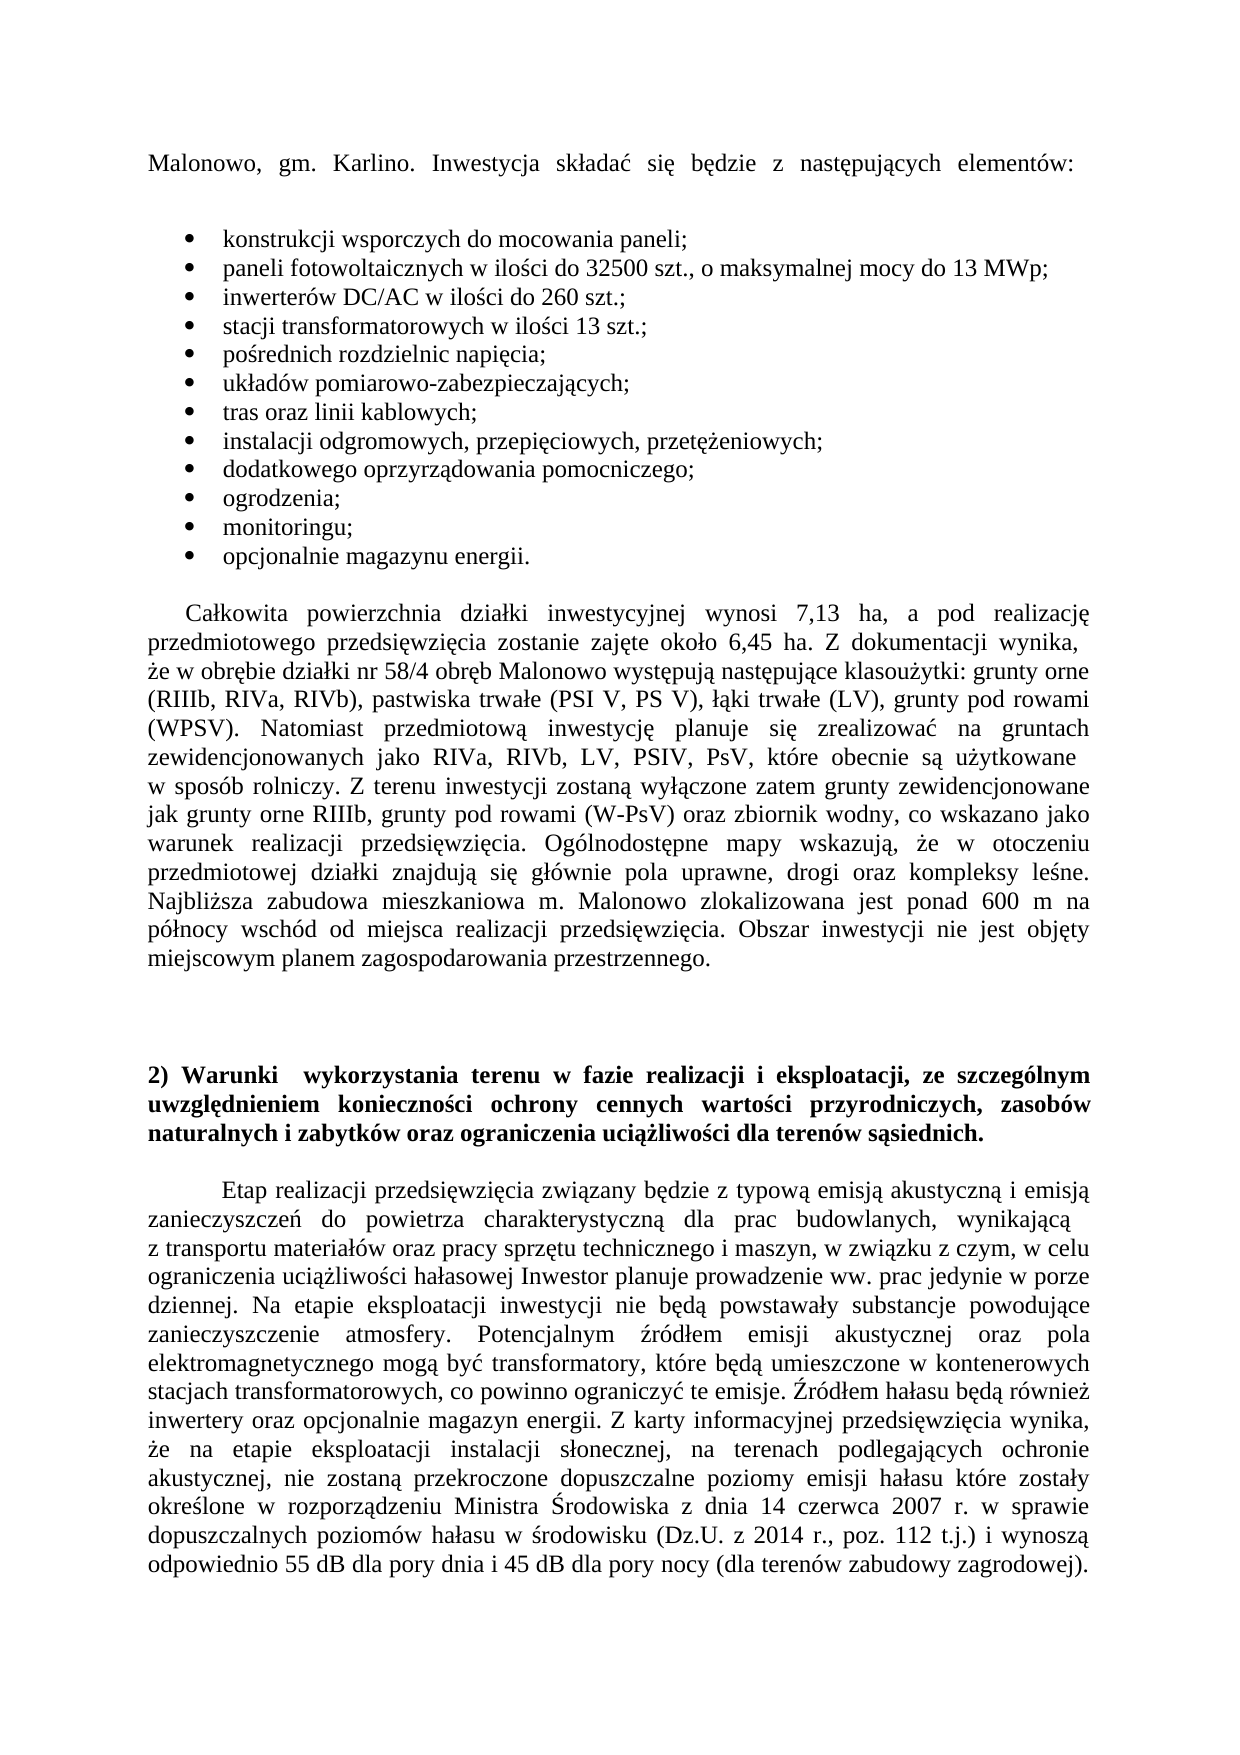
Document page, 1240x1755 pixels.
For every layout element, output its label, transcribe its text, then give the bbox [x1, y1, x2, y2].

list układów pomiarowo-zabezpieczających; [185, 368, 1091, 397]
text Całkowita powierzchnia działki inwestycyjnej wynosi 7,13 ha, a pod realizację przedmiotowego przedsięwzięcia zostanie zajęte około 6,45 ha. Z dokumentacji wynika, że w obrębie działki nr 58/4 obręb Malonowo występują następujące klasoużytki: grunty orne (RIIIb, RIVa, RIVb), pastwiska trwałe (PSI V, PS V), łąki trwałe (LV), grunty pod rowami (WPSV). Natomiast przedmiotową inwestycję planuje się zrealizować na gruntach zewidencjonowanych jako RIVa, RIVb, LV, PSIV, PsV, które obecnie są użytkowane w sposób rolniczy. Z terenu inwestycji zostaną wyłączone zatem grunty zewidencjonowane jak grunty orne RIIIb, grunty pod rowami (W-PsV) oraz zbiornik wodny, co wskazano jako warunek realizacji przedsięwzięcia. Ogólnodostępne mapy wskazują, że w otoczeniu przedmiotowej działki znajdują się głównie pola uprawne, drogi oraz kompleksy leśne. Najbliższa zabudowa mieszkaniowa m. Malonowo zlokalizowana jest ponad 600 m na północy wschód od miejsca realizacji przedsięwzięcia. Obszar inwestycji nie jest objęty miejscowym planem zagospodarowania przestrzennego. [147, 598, 1091, 972]
list ogrodzenia; [185, 483, 1091, 512]
list opcjonalnie magazynu energii. [185, 541, 1091, 569]
list pośrednich rozdzielnic napięcia; [185, 339, 1091, 368]
list paneli fotowoltaicznych w ilości do 32500 szt., o maksymalnej mocy do 13 MWp; [185, 253, 1091, 282]
list konstrukcji wsporczych do mocowania paneli; [185, 224, 1091, 253]
text Etap realizacji przedsięwzięcia związany będzie z typową emisją akustyczną i emisją zanieczyszczeń do powietrza charakterystyczną dla prac budowlanych, wynikającą z transportu materiałów oraz pracy sprzętu technicznego i maszyn, w związku z czym, w celu ograniczenia uciążliwości hałasowej Inwestor planuje prowadzenie ww. prac jedynie w porze dziennej. Na etapie eksploatacji inwestycji nie będą powstawały substancje powodujące zanieczyszczenie atmosfery. Potencjalnym źródłem emisji akustycznej oraz pola elektromagnetycznego mogą być transformatory, które będą umieszczone w kontenerowych stacjach transformatorowych, co powinno ograniczyć te emisje. Źródłem hałasu będą również inwertery oraz opcjonalnie magazyn energii. Z karty informacyjnej przedsięwzięcia wynika, że na etapie eksploatacji instalacji słonecznej, na terenach podlegających ochronie akustycznej, nie zostaną przekroczone dopuszczalne poziomy emisji hałasu które zostały określone w rozporządzeniu Ministra Środowiska z dnia 14 czerwca 2007 r. w sprawie dopuszczalnych poziomów hałasu w środowisku (Dz.U. z 2014 r., poz. 112 t.j.) i wynoszą odpowiednio 55 dB dla pory dnia i 45 dB dla pory nocy (dla terenów zabudowy zagrodowej). [148, 1175, 1091, 1578]
list dodatkowego oprzyrządowania pomocniczego; [185, 454, 1091, 483]
list monitoringu; [185, 512, 1091, 541]
list tras oraz linii kablowych; [185, 397, 1091, 426]
list instalacji odgromowych, przepięciowych, przetężeniowych; [185, 426, 1091, 454]
list inwerterów DC/AC w ilości do 260 szt.; [185, 282, 1091, 311]
list stacji transformatorowych w ilości 13 szt.; [185, 311, 1091, 339]
text 2) Warunki wykorzystania terenu w fazie realizacji i eksploatacji, ze szczególnym uwzględnieniem konieczności ochrony cennych wartości przyrodniczych, zasobów naturalnych i zabytków oraz ograniczenia uciążliwości dla terenów sąsiednich. [148, 1060, 1092, 1146]
text Malonowo, gm. Karlino. Inwestycja składać się będzie z następujących elementów: [148, 148, 1091, 224]
